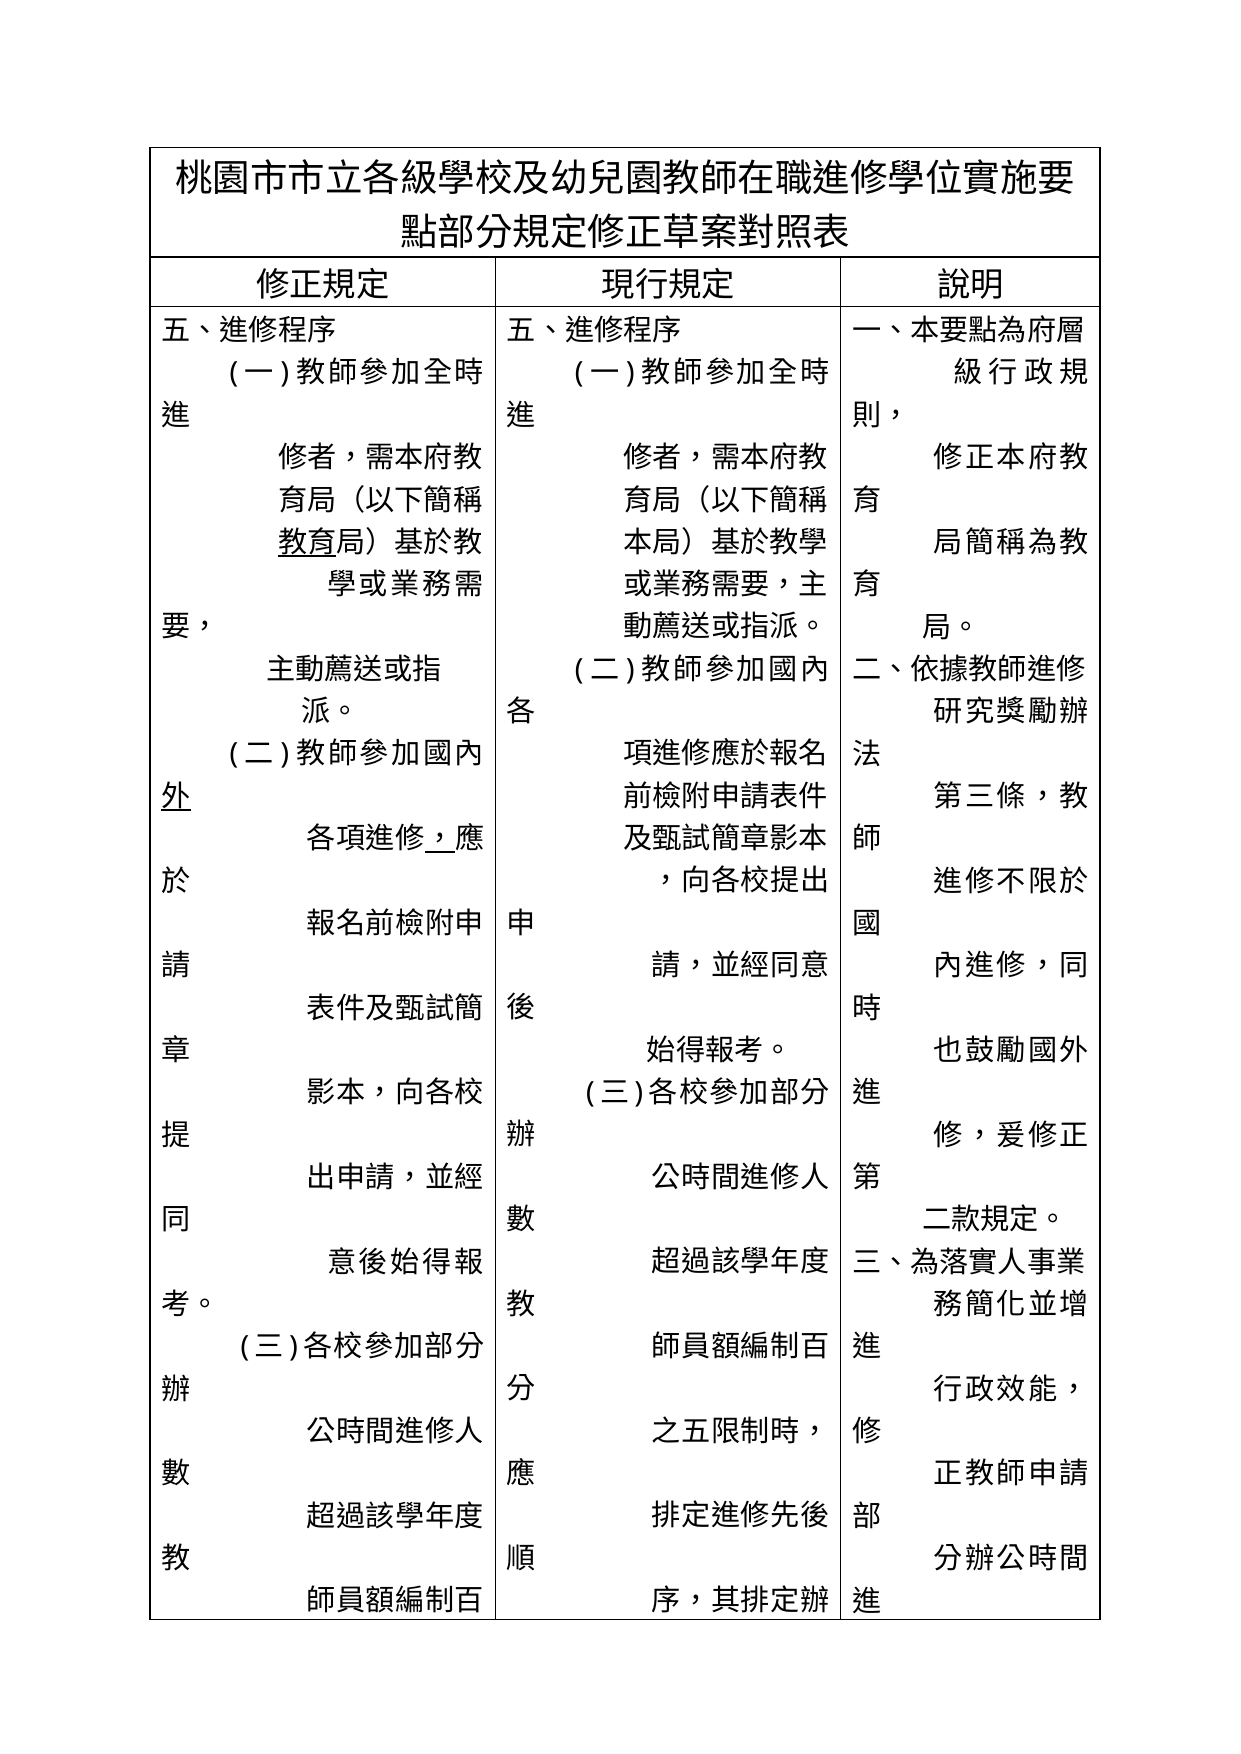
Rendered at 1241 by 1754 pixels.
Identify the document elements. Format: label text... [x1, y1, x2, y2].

table_cell 修正規定 [151, 258, 495, 306]
table_cell 說明 [841, 258, 1099, 306]
table_cell 五、進修程序 (一)教師參加全時進 修者，需本府教 育局（以下簡稱 本局）基於教學 或業務需要，主 動薦送或指派。 (二)教師參加國內各 項進修應於報名 前檢附申請表件 及甄試簡章影本 ，向各校提出申 請，並經同意後 始得報考。 (三)各校參加部分辦 公時間進修人數 超過該學年度教 師員額編制百分 之五限制時，應 排定進修先後順 序，其排定辦 [496, 307, 840, 1619]
table_header 桃園市市立各級學校及幼兒園教師在職進修學位實施要點部分規定修正草案對照表 [151, 148, 1099, 256]
table_cell 本要點為府層 級行政規則， 修正本府教育 局簡稱為教育 局。 依據教師進修 研究獎勵辦法 第三條，教師 進修不限於國 內進修，同時 也鼓勵國外進 修，爰修正第 二款規定。 為落實人事業 務簡化並增進 行政效能，修 正教師申請部 分辦公時間進 [841, 307, 1099, 1619]
table_cell 現行規定 [496, 258, 840, 306]
table_cell 五、進修程序 (一)教師參加全時進 修者，需本府教 育局（以下簡稱 教育局）基於教 學或業務需要， 主動薦送或指 派。 (二)教師參加國內外 各項進修，應於 報名前檢附申請 表件及甄試簡章 影本，向各校提 出申請，並經同 意後始得報考。 (三)各校參加部分辦 公時間進修人數 超過該學年度教 師員額編制百 [151, 307, 495, 1619]
